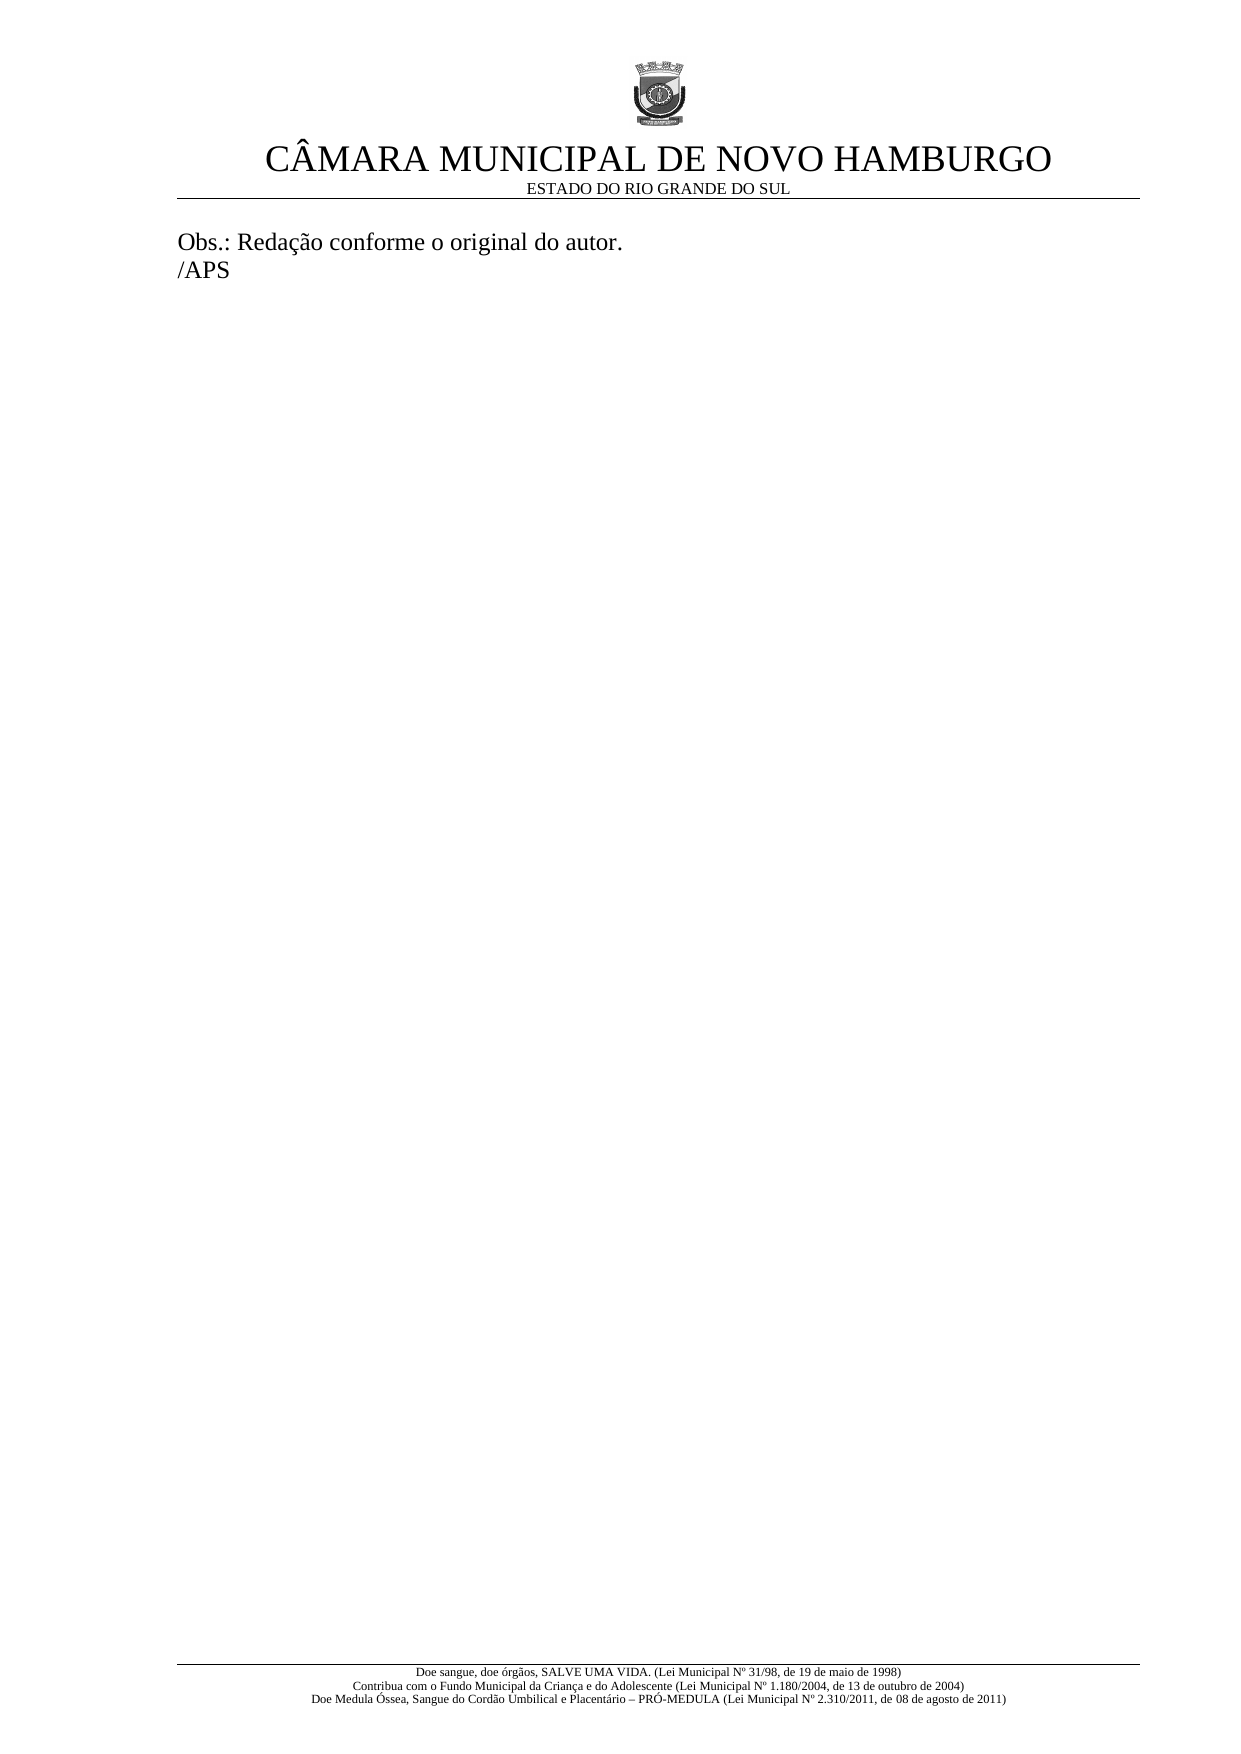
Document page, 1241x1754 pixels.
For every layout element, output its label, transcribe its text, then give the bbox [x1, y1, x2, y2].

text Obs.: Redação conforme o original do autor. [177, 228, 1140, 256]
text /APS [177, 256, 1140, 284]
